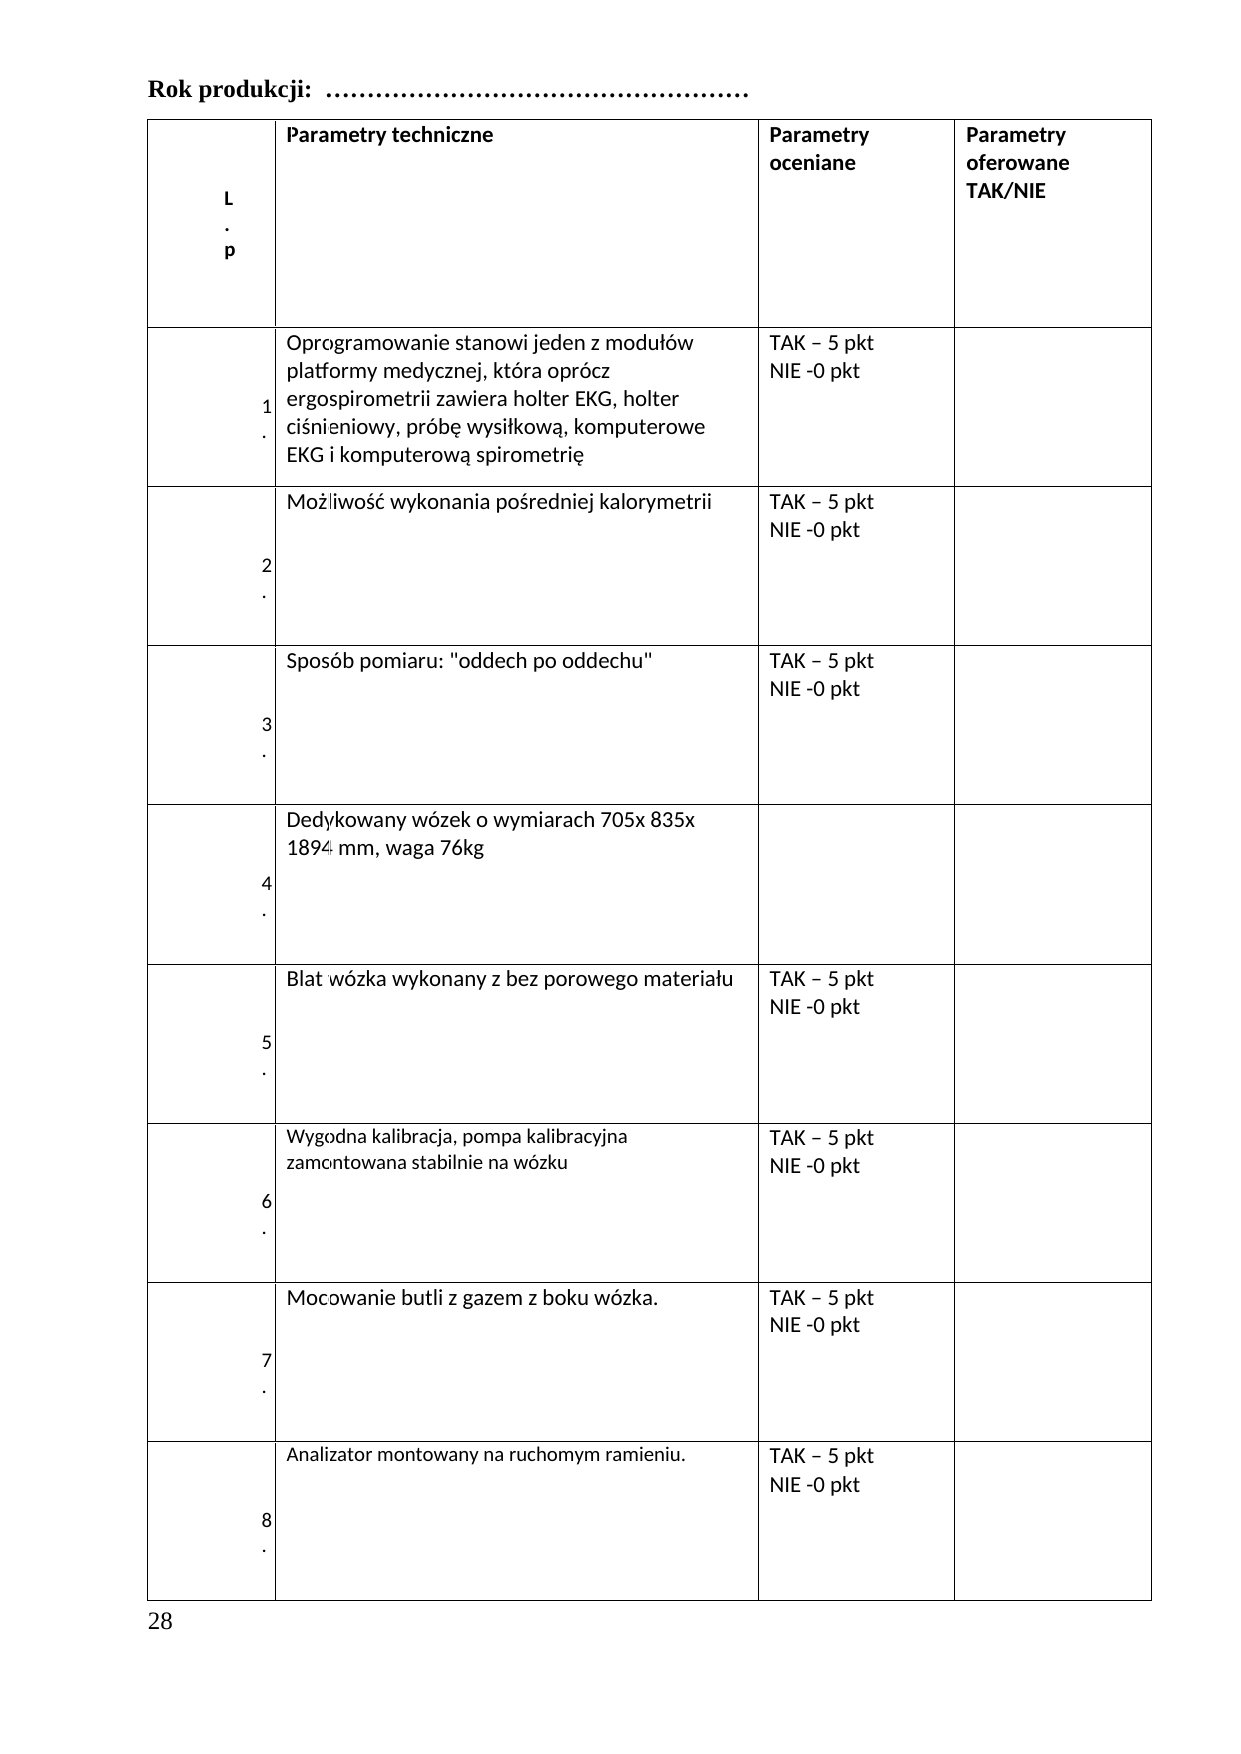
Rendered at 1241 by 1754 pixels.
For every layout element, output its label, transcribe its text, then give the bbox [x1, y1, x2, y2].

table_cell TAK – 5 pkt NIE -0 pkt [759, 965, 954, 1122]
table_cell [148, 1283, 275, 1441]
table_header [148, 120, 159, 327]
table_cell [955, 646, 1151, 804]
table_cell [955, 487, 1151, 645]
table_cell [148, 1442, 275, 1600]
table_cell [955, 965, 1151, 1122]
table_cell [955, 805, 1151, 963]
table_header Parametry techniczne [276, 121, 291, 326]
table_cell [148, 646, 275, 804]
table_header Parametry oferowane TAK/NIE [955, 120, 1151, 327]
table_cell Blat wózka wykonany z bez porowego materiału [276, 965, 758, 1122]
table_cell [148, 965, 275, 1122]
table_cell Mocowanie butli z gazem z boku wózka. [276, 1283, 758, 1441]
table_cell TAK – 5 pkt NIE -0 pkt [759, 328, 954, 486]
table_cell Oprogramowanie stanowi jeden z modułów platformy medycznej, która oprócz ergospirometrii zawiera holter EKG, holter ciśnieniowy, próbę wysiłkową, komputerowe EKG i komputerową spirometrię [276, 328, 758, 486]
table_cell TAK – 5 pkt NIE -0 pkt [759, 487, 954, 645]
table_cell Sposób pomiaru: "oddech po oddechu" [276, 646, 758, 804]
table_cell [148, 805, 275, 963]
table_cell Wygodna kalibracja, pompa kalibracyjna zamontowana stabilnie na wózku [276, 1124, 758, 1282]
table_cell [148, 1124, 275, 1282]
table_cell TAK – 5 pkt NIE -0 pkt [759, 1124, 954, 1282]
table_header L.p [160, 121, 275, 326]
table_cell [148, 328, 275, 486]
table_cell TAK – 5 pkt NIE -0 pkt [759, 1442, 954, 1600]
table_cell Analizator montowany na ruchomym ramieniu. [276, 1442, 758, 1600]
table_cell [148, 487, 275, 645]
table_cell [955, 1124, 1151, 1282]
table_cell [955, 328, 1151, 486]
table_header Parametry oceniane [759, 120, 954, 327]
table_cell [759, 805, 954, 963]
table_cell Dedykowany wózek o wymiarach 705x 835x 1894 mm, waga 76kg [276, 805, 758, 963]
table_cell TAK – 5 pkt NIE -0 pkt [759, 1283, 954, 1441]
table_cell Możliwość wykonania pośredniej kalorymetrii [276, 487, 758, 645]
table_cell TAK – 5 pkt NIE -0 pkt [759, 646, 954, 804]
table_cell [955, 1442, 1151, 1600]
table_header Parametry techniczne [292, 120, 758, 327]
table_cell [955, 1283, 1151, 1441]
text Rok produkcji: …………………………………………… [148, 74, 1152, 102]
